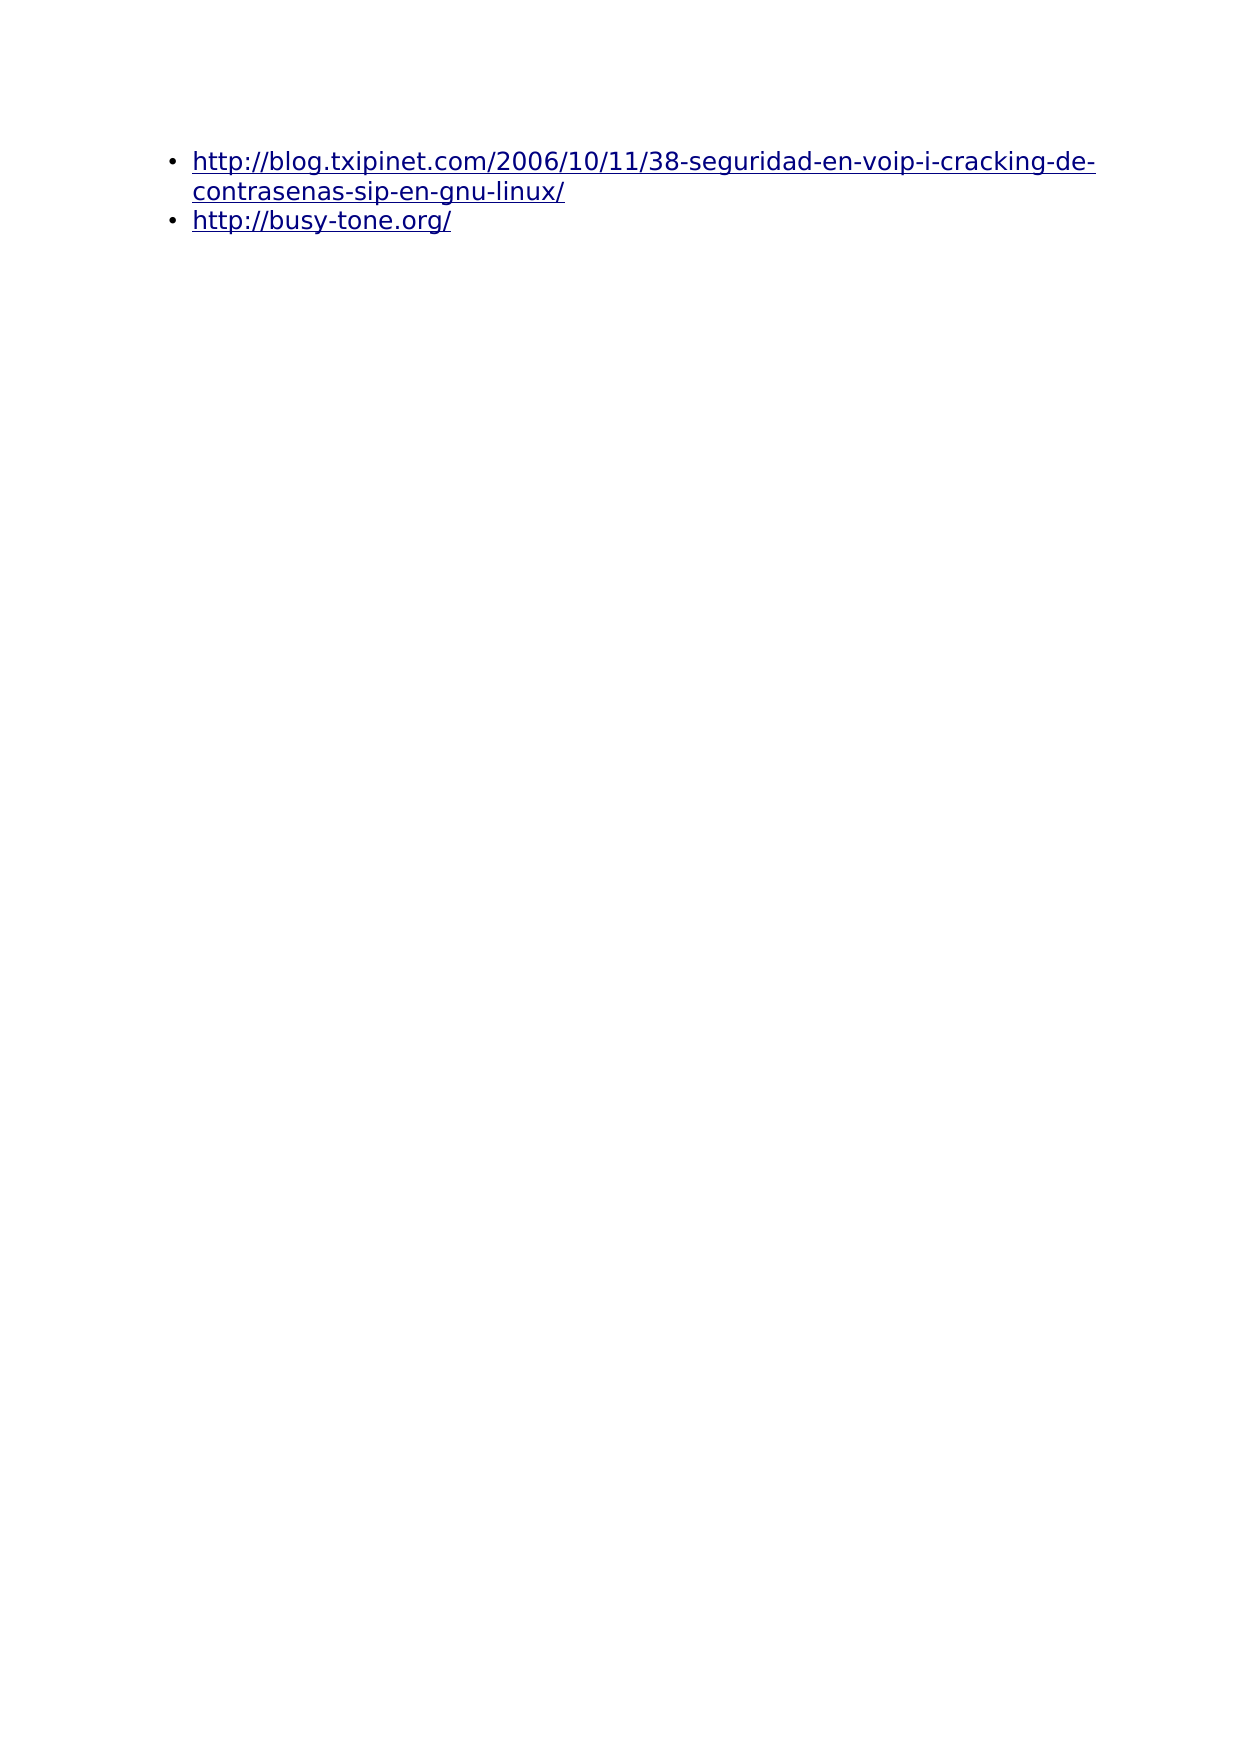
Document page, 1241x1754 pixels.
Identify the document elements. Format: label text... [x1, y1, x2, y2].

list http://blog.txipinet.com/2006/10/11/38-seguridad-en-voip-i-cracking-de-contrasenas-sip-en-gnu-linux/ [177, 148, 1122, 206]
list http://busy-tone.org/ [177, 206, 1122, 235]
